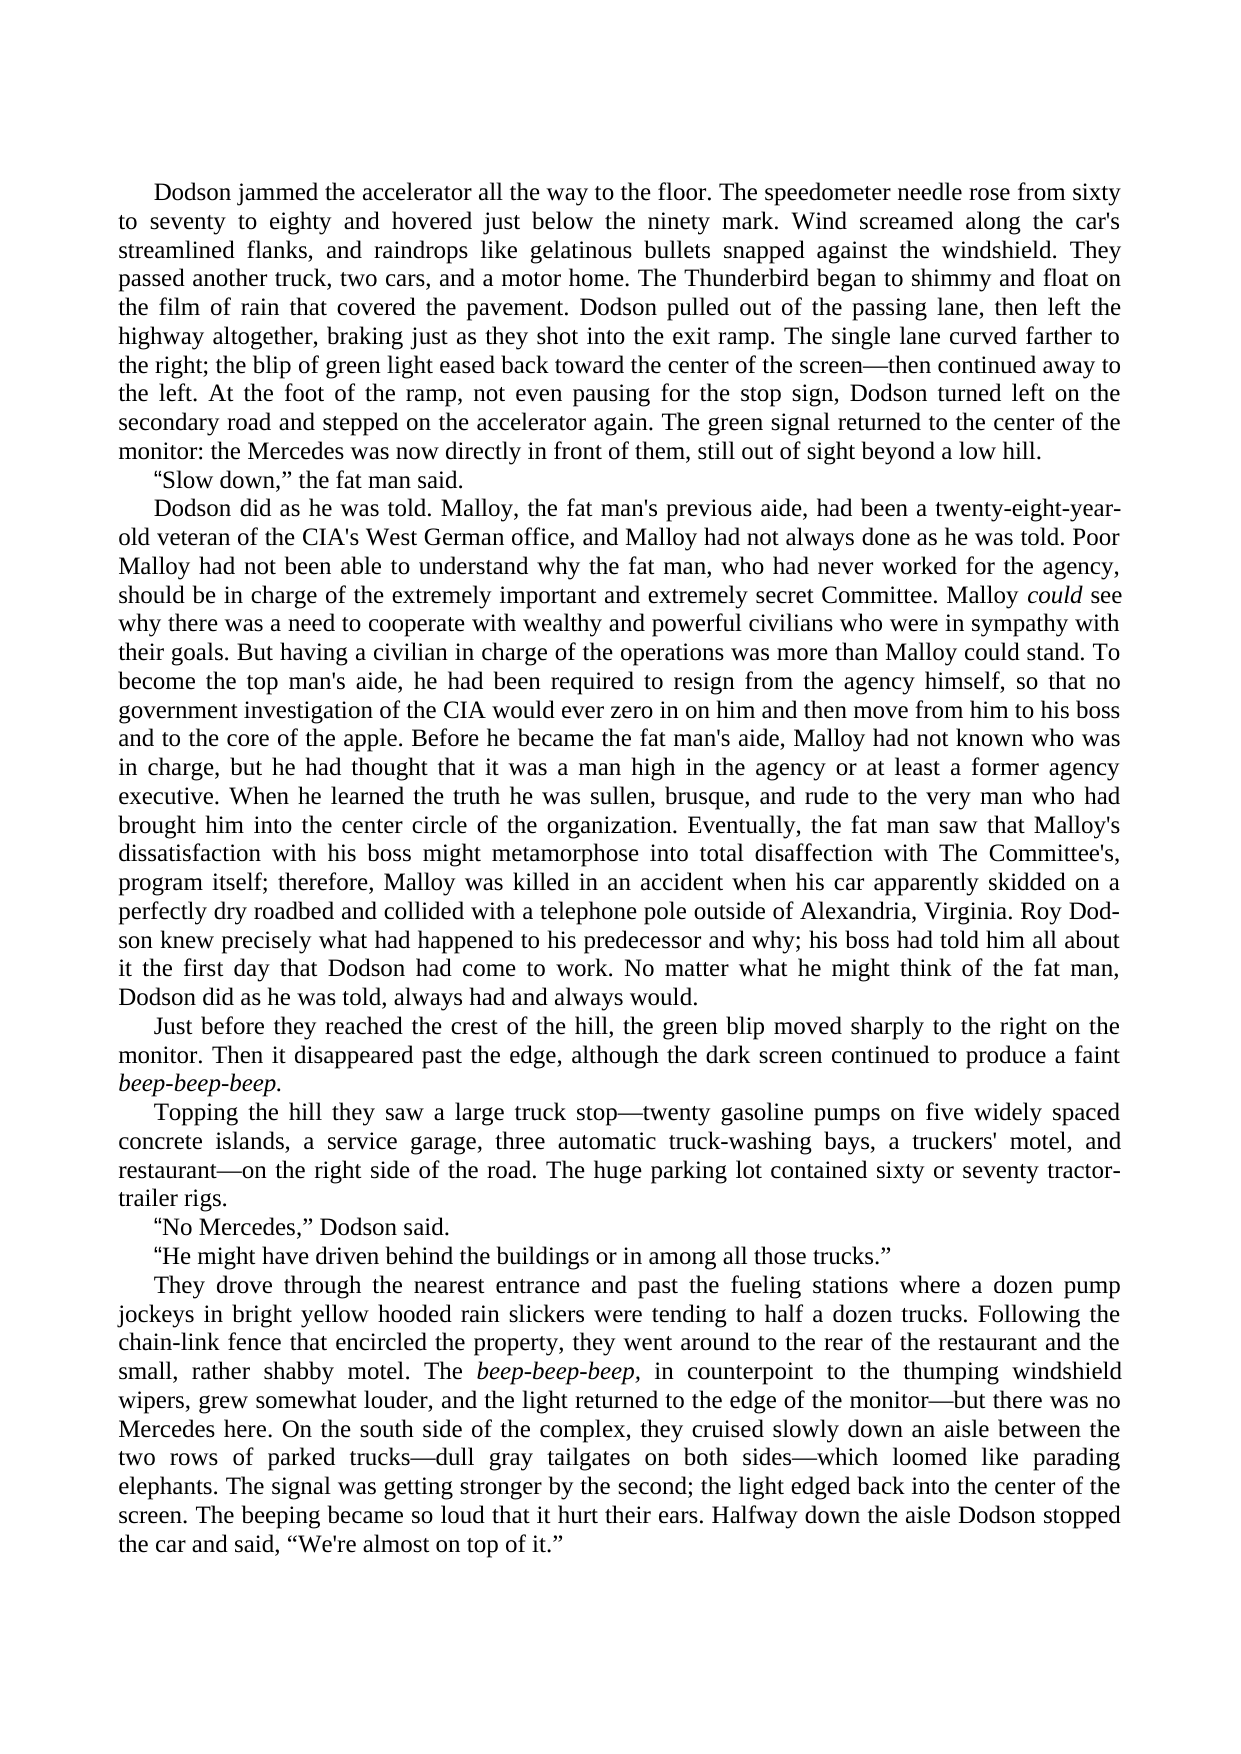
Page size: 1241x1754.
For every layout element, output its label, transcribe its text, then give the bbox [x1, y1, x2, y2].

text Dodson did as he was told. Malloy, the fat man's previous aide, had been a twenty-eight-year-old veteran of the CIA's West German office, and Malloy had not always done as he was told. Poor Malloy had not been able to understand why the fat man, who had never worked for the agency, should be in charge of the extremely important and extremely secret Committee. Malloy could see why there was a need to cooperate with wealthy and powerful civilians who were in sympathy with their goals. But having a civilian in charge of the operations was more than Malloy could stand. To become the top man's aide, he had been required to resign from the agency himself, so that no government investigation of the CIA would ever zero in on him and then move from him to his boss and to the core of the apple. Before he became the fat man's aide, Malloy had not known who was in charge, but he had thought that it was a man high in the agency or at least a former agency executive. When he learned the truth he was sullen, brusque, and rude to the very man who had brought him into the center circle of the organization. Eventually, the fat man saw that Malloy's dissatisfaction with his boss might metamorphose into total disaffection with The Committee's, program itself; therefore, Malloy was killed in an accident when his car apparently skidded on a perfectly dry roadbed and collided with a telephone pole outside of Alexandria, Virginia. Roy Dod-son knew precisely what had happened to his predecessor and why; his boss had told him all about it the first day that Dodson had come to work. No matter what he might think of the fat man, Dodson did as he was told, always had and always would. [118, 493, 1122, 1011]
text “He might have driven behind the buildings or in among all those trucks.” [118, 1241, 1122, 1270]
text They drove through the nearest entrance and past the fueling stations where a dozen pump jockeys in bright yellow hooded rain slickers were tending to half a dozen trucks. Following the chain-link fence that encircled the property, they went around to the rear of the restaurant and the small, rather shabby motel. The beep-beep-beep, in counterpoint to the thumping windshield wipers, grew somewhat louder, and the light returned to the edge of the monitor—but there was no Mercedes here. On the south side of the complex, they cruised slowly down an aisle between the two rows of parked trucks—dull gray tailgates on both sides—which loomed like parading elephants. The signal was getting stronger by the second; the light edged back into the center of the screen. The beeping became so loud that it hurt their ears. Halfway down the aisle Dodson stopped the car and said, “We're almost on top of it.” [118, 1270, 1122, 1557]
text Dodson jammed the accelerator all the way to the floor. The speedometer needle rose from sixty to seventy to eighty and hovered just below the ninety mark. Wind screamed along the car's streamlined flanks, and raindrops like gelatinous bullets snapped against the windshield. They passed another truck, two cars, and a motor home. The Thunderbird began to shimmy and float on the film of rain that covered the pavement. Dodson pulled out of the passing lane, then left the highway altogether, braking just as they shot into the exit ramp. The single lane curved farther to the right; the blip of green light eased back toward the center of the screen—then continued away to the left. At the foot of the ramp, not even pausing for the stop sign, Dodson turned left on the secondary road and stepped on the accelerator again. The green signal returned to the center of the monitor: the Mercedes was now directly in front of them, still out of sight beyond a low hill. [118, 177, 1122, 465]
text “No Mercedes,” Dodson said. [118, 1212, 1122, 1241]
text Just before they reached the crest of the hill, the green blip moved sharply to the right on the monitor. Then it disappeared past the edge, although the dark screen continued to produce a faint beep-beep-beep. [118, 1011, 1122, 1097]
text “Slow down,” the fat man said. [118, 465, 1122, 493]
text Topping the hill they saw a large truck stop—twenty gasoline pumps on five widely spaced concrete islands, a service garage, three automatic truck-washing bays, a truckers' motel, and restaurant—on the right side of the road. The huge parking lot contained sixty or seventy tractor-trailer rigs. [118, 1097, 1122, 1212]
